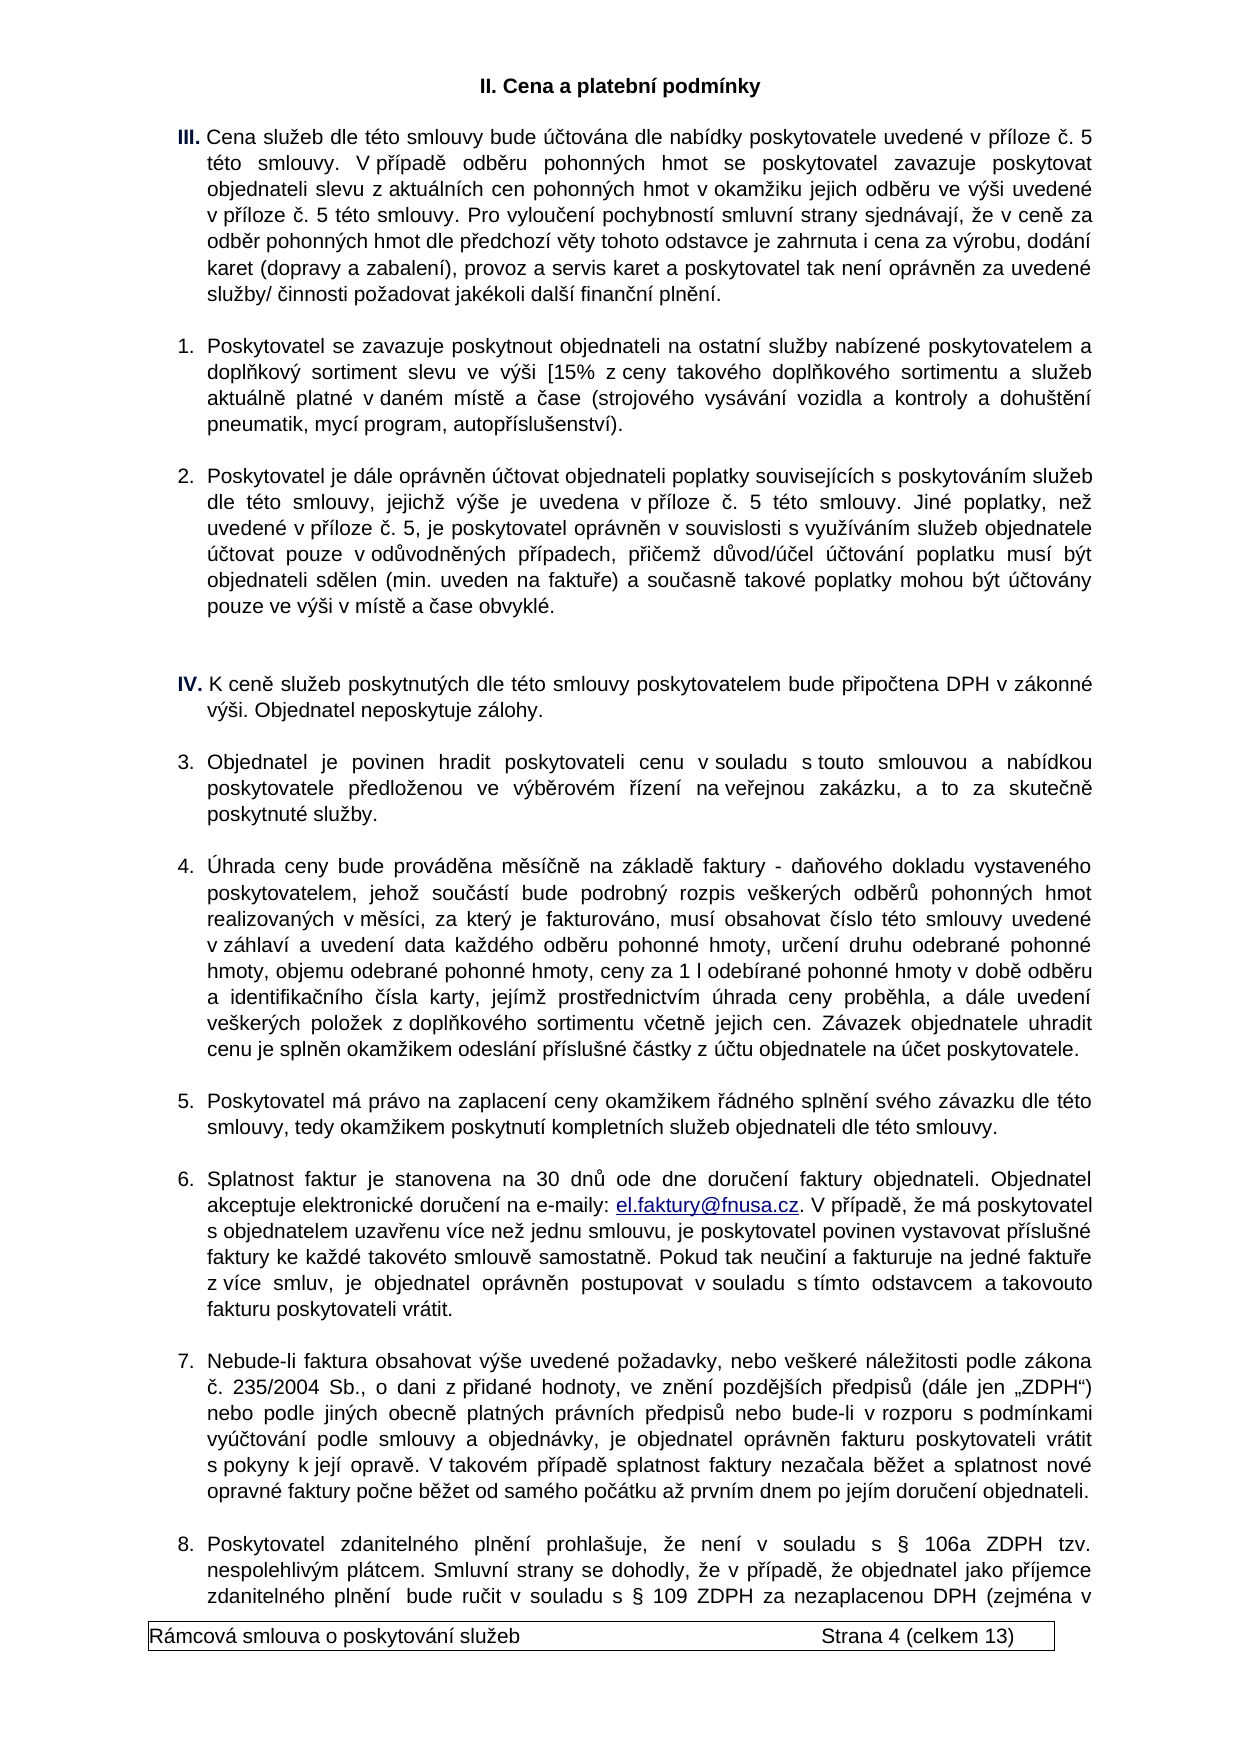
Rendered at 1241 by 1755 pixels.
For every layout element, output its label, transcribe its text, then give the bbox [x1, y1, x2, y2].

list Objednatel je povinen hradit poskytovateli cenu v souladu s touto smlouvou a nabídkou poskytovatele předloženou ve výběrovém řízení na veřejnou zakázku, a to za skutečně poskytnuté služby. [177, 749, 1093, 827]
list Poskytovatel se zavazuje poskytnout objednateli na ostatní služby nabízené poskytovatelem a doplňkový sortiment slevu ve výši [15% z ceny takového doplňkového sortimentu a služeb aktuálně platné v daném místě a čase (strojového vysávání vozidla a kontroly a dohuštění pneumatik, mycí program, autopříslušenství). [177, 332, 1093, 436]
subtitle K ceně služeb poskytnutých dle této smlouvy poskytovatelem bude připočtena DPH v zákonné výši. Objednatel neposkytuje zálohy. [177, 671, 1093, 723]
subtitle Cena a platební podmínky [148, 74, 1093, 98]
subtitle Cena služeb dle této smlouvy bude účtována dle nabídky poskytovatele uvedené v příloze č. 5 této smlouvy. V případě odběru pohonných hmot se poskytovatel zavazuje poskytovat objednateli slevu z aktuálních cen pohonných hmot v okamžiku jejich odběru ve výši uvedené v příloze č. 5 této smlouvy. Pro vyloučení pochybností smluvní strany sjednávají, že v ceně za odběr pohonných hmot dle předchozí věty tohoto odstavce je zahrnuta i cena za výrobu, dodání karet (dopravy a zabalení), provoz a servis karet a poskytovatel tak není oprávněn za uvedené služby/ činnosti požadovat jakékoli další finanční plnění. [177, 124, 1093, 306]
list Úhrada ceny bude prováděna měsíčně na základě faktury - daňového dokladu vystaveného poskytovatelem, jehož součástí bude podrobný rozpis veškerých odběrů pohonných hmot realizovaných v měsíci, za který je fakturováno, musí obsahovat číslo této smlouvy uvedené v záhlaví a uvedení data každého odběru pohonné hmoty, určení druhu odebrané pohonné hmoty, objemu odebrané pohonné hmoty, ceny za 1 l odebírané pohonné hmoty v době odběru a identifikačního čísla karty, jejímž prostřednictvím úhrada ceny proběhla, a dále uvedení veškerých položek z doplňkového sortimentu včetně jejich cen. Závazek objednatele uhradit cenu je splněn okamžikem odeslání příslušné částky z účtu objednatele na účet poskytovatele. [177, 853, 1093, 1061]
list Nebude-li faktura obsahovat výše uvedené požadavky, nebo veškeré náležitosti podle zákona č. 235/2004 Sb., o dani z přidané hodnoty, ve znění pozdějších předpisů (dále jen „ZDPH“) nebo podle jiných obecně platných právních předpisů nebo bude-li v rozporu s podmínkami vyúčtování podle smlouvy a objednávky, je objednatel oprávněn fakturu poskytovateli vrátit s pokyny k její opravě. V takovém případě splatnost faktury nezačala běžet a splatnost nové opravné faktury počne běžet od samého počátku až prvním dnem po jejím doručení objednateli. [177, 1348, 1093, 1504]
list Poskytovatel je dále oprávněn účtovat objednateli poplatky souvisejících s poskytováním služeb dle této smlouvy, jejichž výše je uvedena v příloze č. 5 této smlouvy. Jiné poplatky, než uvedené v příloze č. 5, je poskytovatel oprávněn v souvislosti s využíváním služeb objednatele účtovat pouze v odůvodněných případech, přičemž důvod/účel účtování poplatku musí být objednateli sdělen (min. uveden na faktuře) a současně takové poplatky mohou být účtovány pouze ve výši v místě a čase obvyklé. [177, 462, 1093, 619]
list Splatnost faktur je stanovena na 30 dnů ode dne doručení faktury objednateli. Objednatel akceptuje elektronické doručení na e-maily: el.faktury@fnusa.cz. V případě, že má poskytovatel s objednatelem uzavřenu více než jednu smlouvu, je poskytovatel povinen vystavovat příslušné faktury ke každé takovéto smlouvě samostatně. Pokud tak neučiní a fakturuje na jedné faktuře z více smluv, je objednatel oprávněn postupovat v souladu s tímto odstavcem a takovouto fakturu poskytovateli vrátit. [177, 1166, 1093, 1322]
list Poskytovatel má právo na zaplacení ceny okamžikem řádného splnění svého závazku dle této smlouvy, tedy okamžikem poskytnutí kompletních služeb objednateli dle této smlouvy. [177, 1087, 1093, 1139]
list Poskytovatel zdanitelného plnění prohlašuje, že není v souladu s § 106a ZDPH tzv. nespolehlivým plátcem. Smluvní strany se dohodly, že v případě, že objednatel jako příjemce zdanitelného plnění bude ručit v souladu s § 109 ZDPH za nezaplacenou DPH (zejména v [177, 1530, 1093, 1608]
